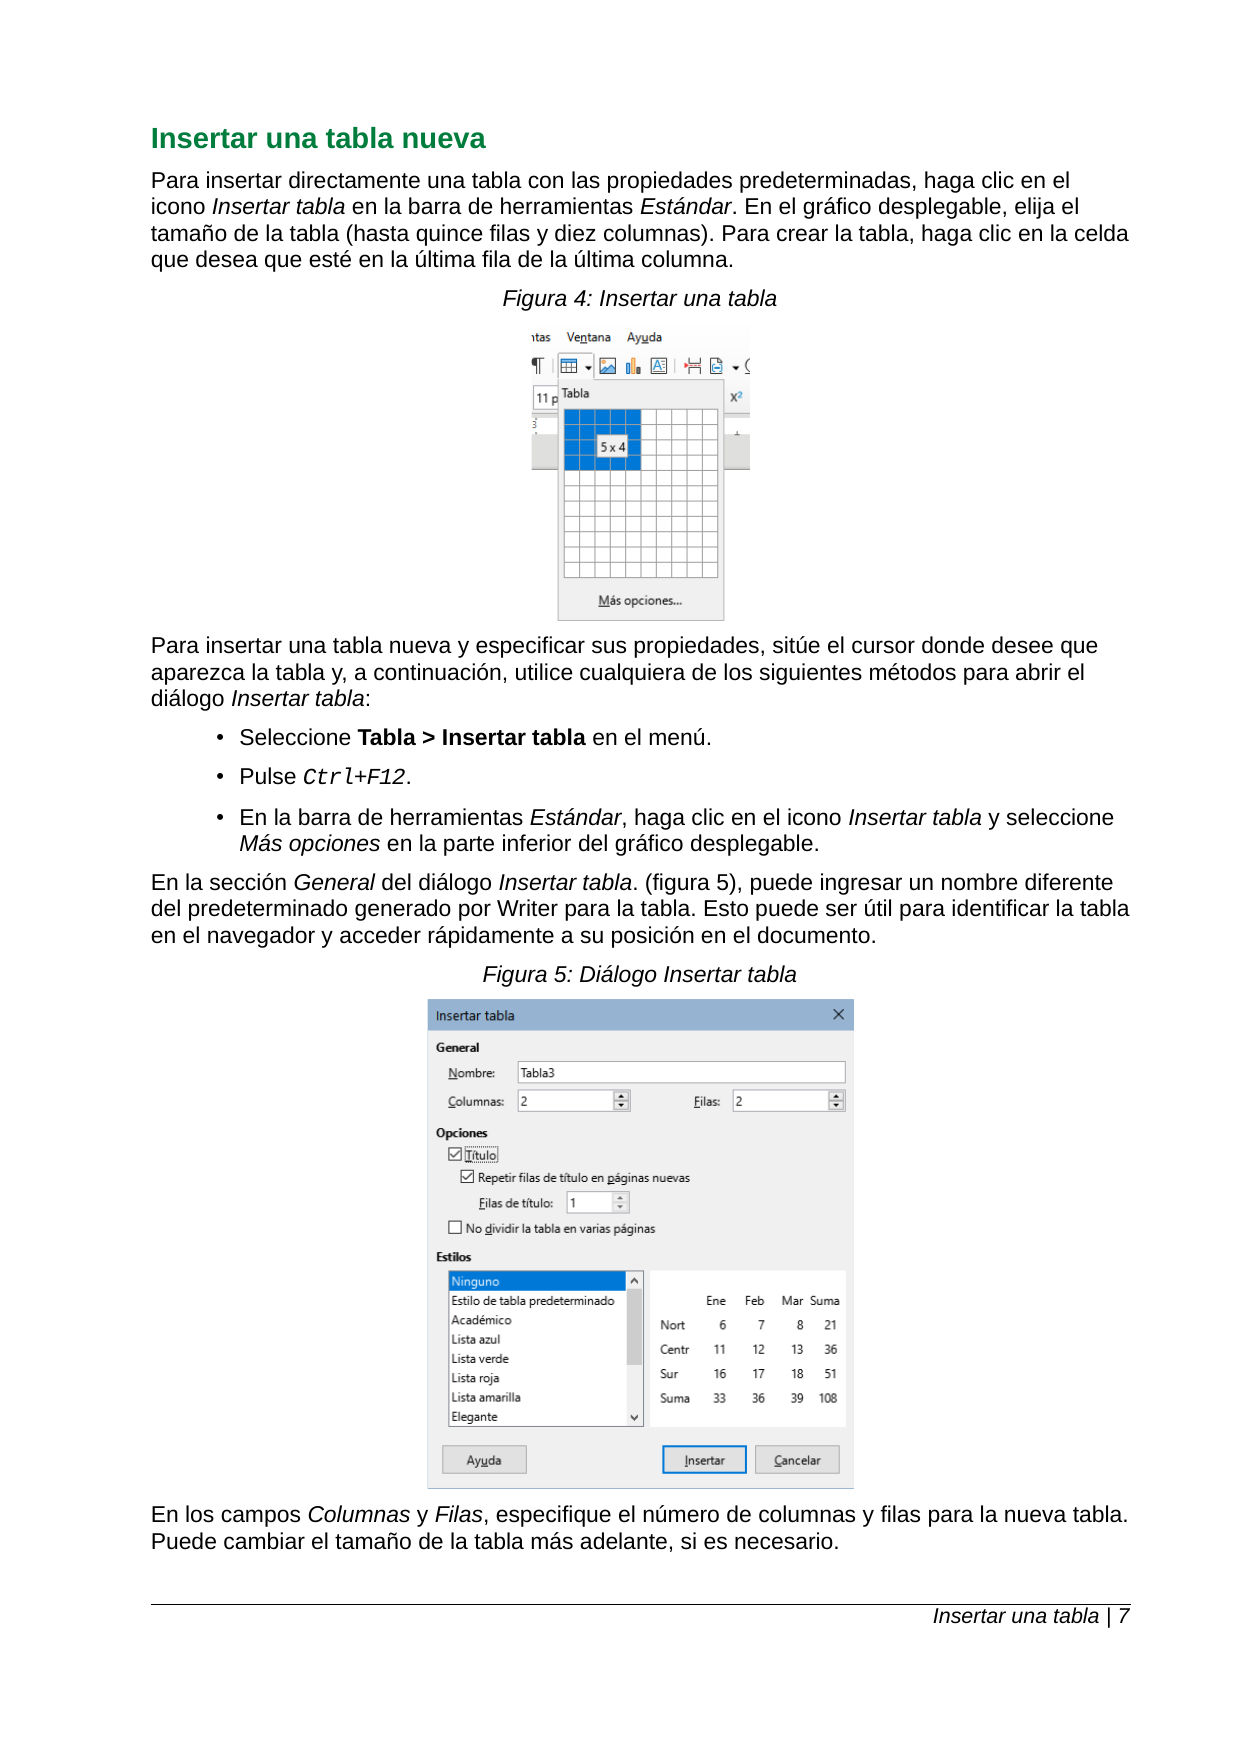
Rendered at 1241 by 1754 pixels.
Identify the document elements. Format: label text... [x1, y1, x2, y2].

subtitle Insertar una tabla nueva [151, 121, 1131, 154]
text Figura 5: Diálogo Insertar tabla [428, 961, 854, 987]
text En la sección General del diálogo Insertar tabla. (figura 5), puede ingresar un nombre diferente del predeterminado generado por Writer para la tabla. Esto puede ser útil para identificar la tabla en el navegador y acceder rápidamente a su posición en el documento. [151, 869, 1131, 948]
list Pulse Ctrl+F12. [224, 763, 1131, 791]
text Figura 4: Insertar una tabla [502, 285, 779, 311]
text Para insertar directamente una tabla con las propiedades predeterminadas, haga clic en el icono Insertar tabla en la barra de herramientas Estándar. En el gráfico desplegable, elija el tamaño de la tabla (hasta quince filas y diez columnas). Para crear la tabla, haga clic en la celda que desea que esté en la última fila de la última columna. [151, 167, 1131, 272]
picture [427, 999, 854, 1489]
picture [531, 323, 750, 621]
text En los campos Columnas y Filas, especifique el número de columnas y filas para la nueva tabla. Puede cambiar el tamaño de la tabla más adelante, si es necesario. [151, 1501, 1131, 1554]
list Para insertar una tabla nueva y especificar sus propiedades, sitúe el cursor donde desee que aparezca la tabla y, a continuación, utilice cualquiera de los siguientes métodos para abrir el diálogo Insertar tabla: [151, 632, 1131, 712]
list En la barra de herramientas Estándar, haga clic en el icono Insertar tabla y seleccione Más opciones en la parte inferior del gráfico desplegable. [224, 804, 1131, 856]
list Seleccione Tabla > Insertar tabla en el menú. [224, 724, 1131, 750]
